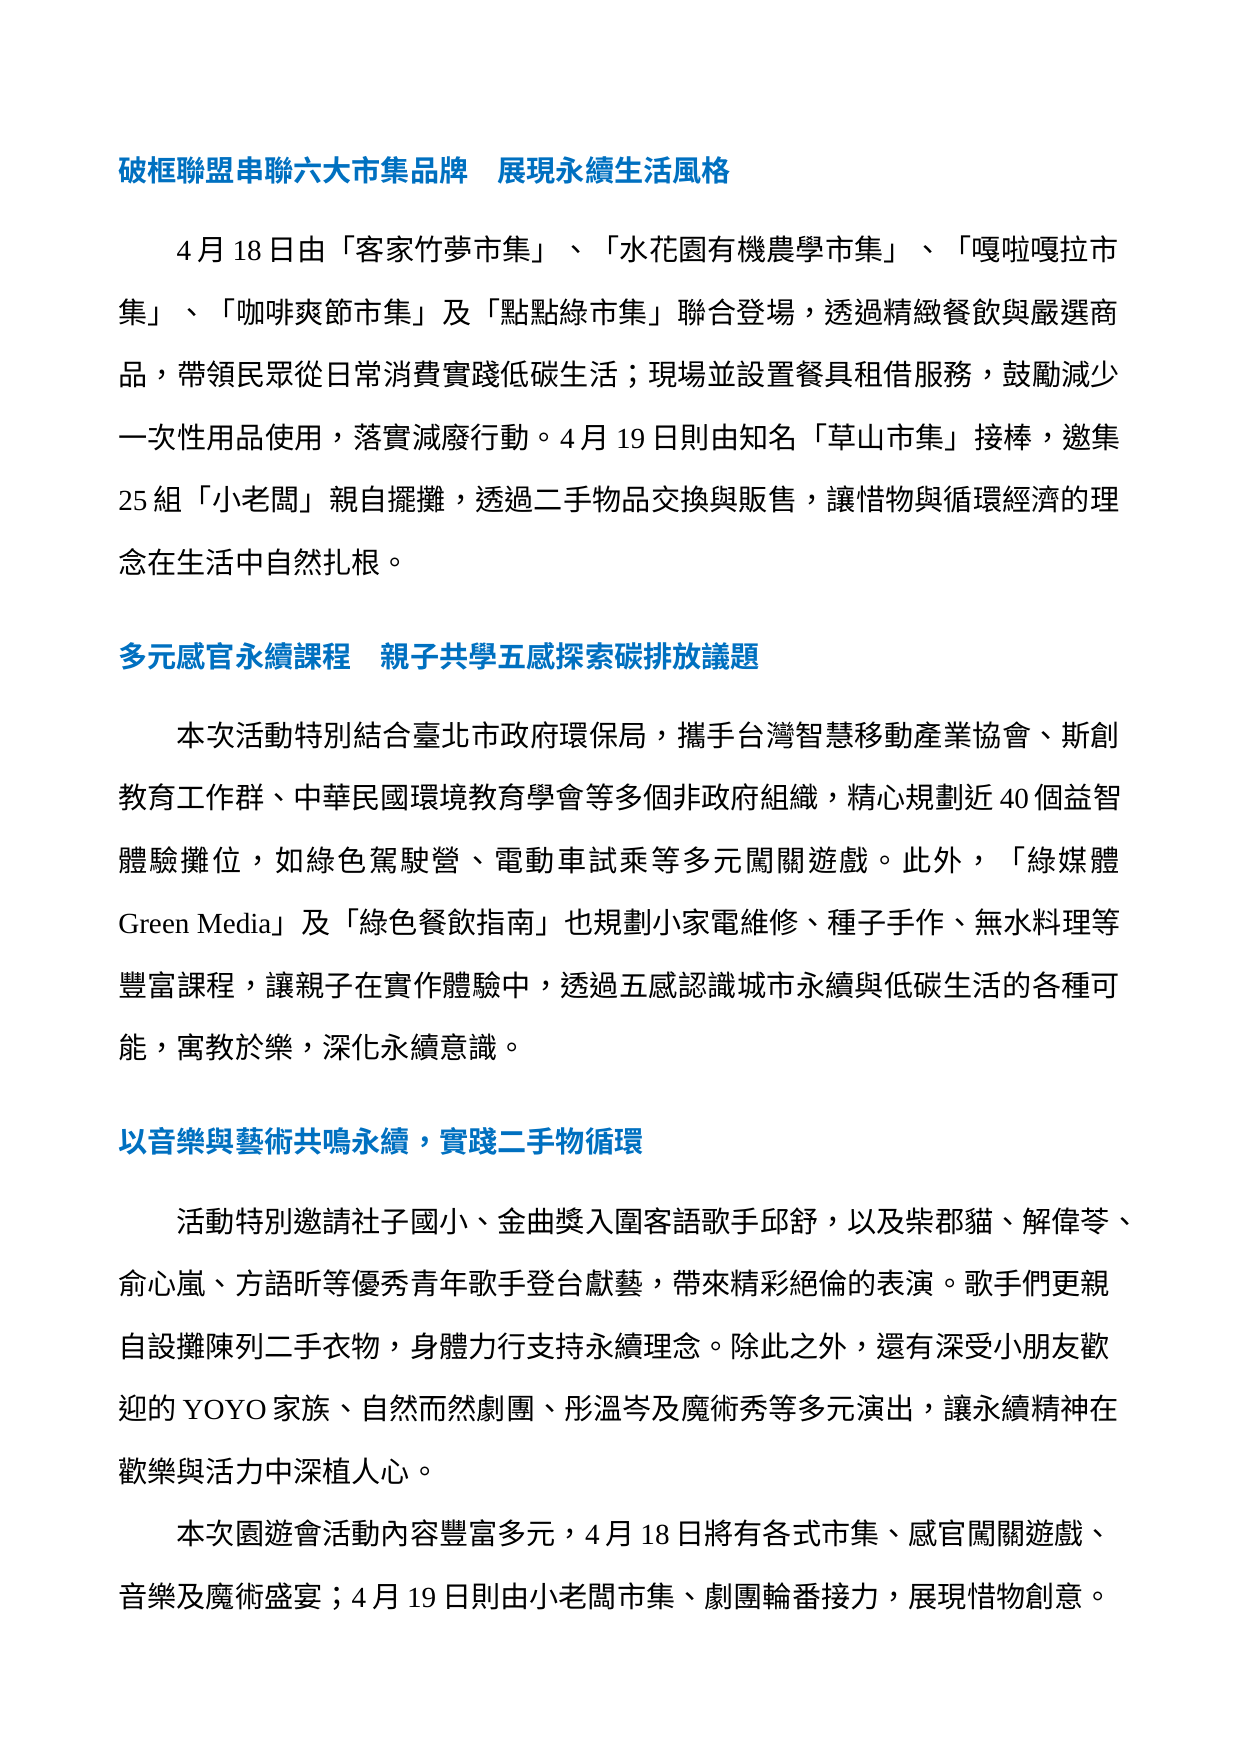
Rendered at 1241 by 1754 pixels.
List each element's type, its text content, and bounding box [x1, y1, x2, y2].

text 破框聯盟串聯六大市集品牌 展現永續生活風格 [118, 127, 1122, 189]
text 以音樂與藝術共鳴永續，實踐二手物循環 [118, 1098, 1122, 1161]
text 活動特別邀請社子國小、金曲獎入圍客語歌手邱舒，以及柴郡貓、解偉苓、俞心嵐、方語昕等優秀青年歌手登台獻藝，帶來精彩絕倫的表演。歌手們更親自設攤陳列二手衣物，身體力行支持永續理念。除此之外，還有深受小朋友歡迎的YOYO家族、自然而然劇團、彤溫岑及魔術秀等多元演出，讓永續精神在歡樂與活力中深植人心。 [118, 1178, 1122, 1490]
text 4月18日由「客家竹夢市集」、「水花園有機農學市集」、「嘎啦嘎拉市集」、「咖啡爽節市集」及「點點綠市集」聯合登場，透過精緻餐飲與嚴選商品，帶領民眾從日常消費實踐低碳生活；現場並設置餐具租借服務，鼓勵減少一次性用品使用，落實減廢行動。4月19日則由知名「草山市集」接棒，邀集25組「小老闆」親自擺攤，透過二手物品交換與販售，讓惜物與循環經濟的理念在生活中自然扎根。 [118, 206, 1122, 581]
text 多元感官永續課程 親子共學五感探索碳排放議題 [118, 613, 1122, 675]
text 本次活動特別結合臺北市政府環保局，攜手台灣智慧移動產業協會、斯創教育工作群、中華民國環境教育學會等多個非政府組織，精心規劃近40個益智體驗攤位，如綠色駕駛營、電動車試乘等多元闖關遊戲。此外，「綠媒體Green Media」及「綠色餐飲指南」也規劃小家電維修、種子手作、無水料理等豐富課程，讓親子在實作體驗中，透過五感認識城市永續與低碳生活的各種可能，寓教於樂，深化永續意識。 [118, 692, 1122, 1067]
text 本次園遊會活動內容豐富多元，4月18日將有各式市集、感官闖關遊戲、音樂及魔術盛宴；4月19日則由小老闆市集、劇團輪番接力，展現惜物創意。 [118, 1490, 1122, 1615]
